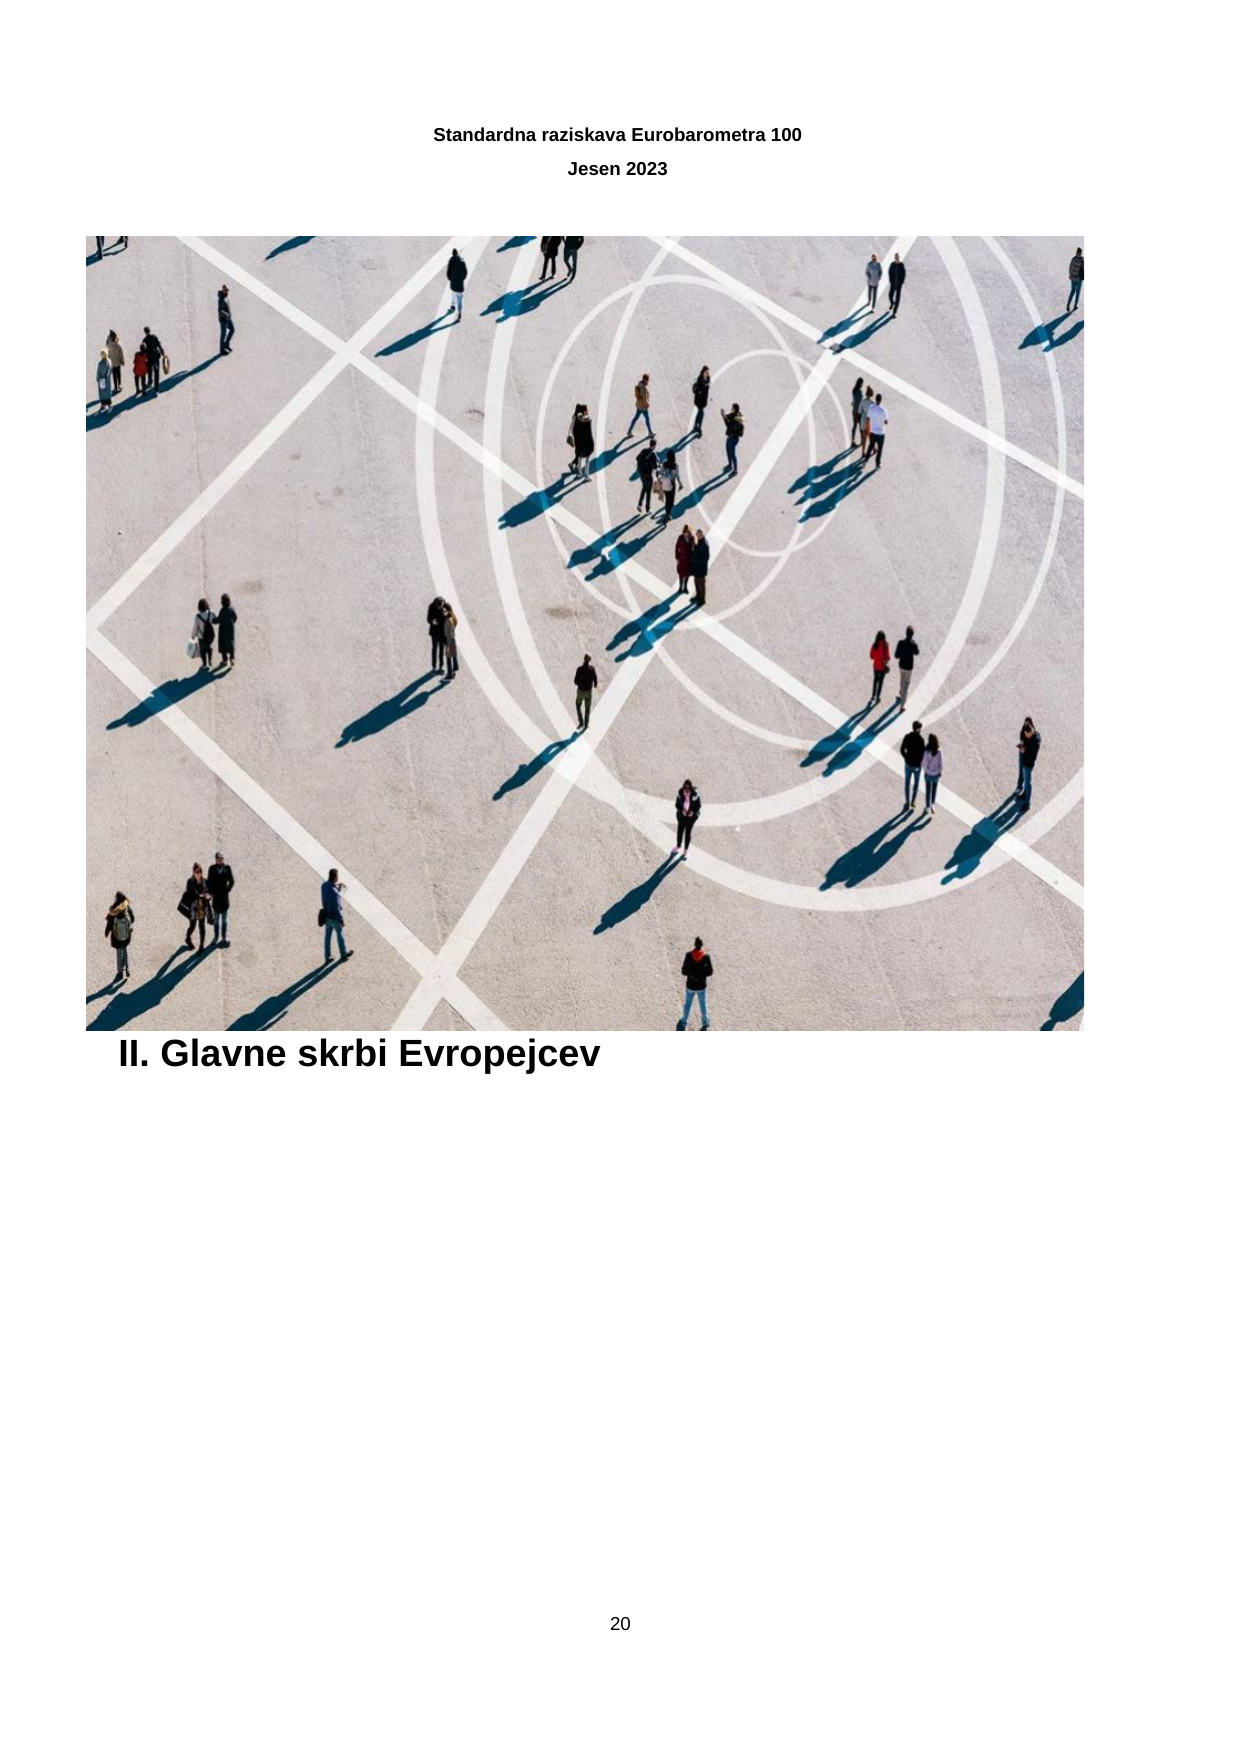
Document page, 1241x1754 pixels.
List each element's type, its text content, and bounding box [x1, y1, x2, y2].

picture [86, 236, 1085, 1031]
subtitle II. Glavne skrbi Evropejcev [118, 1031, 605, 1074]
